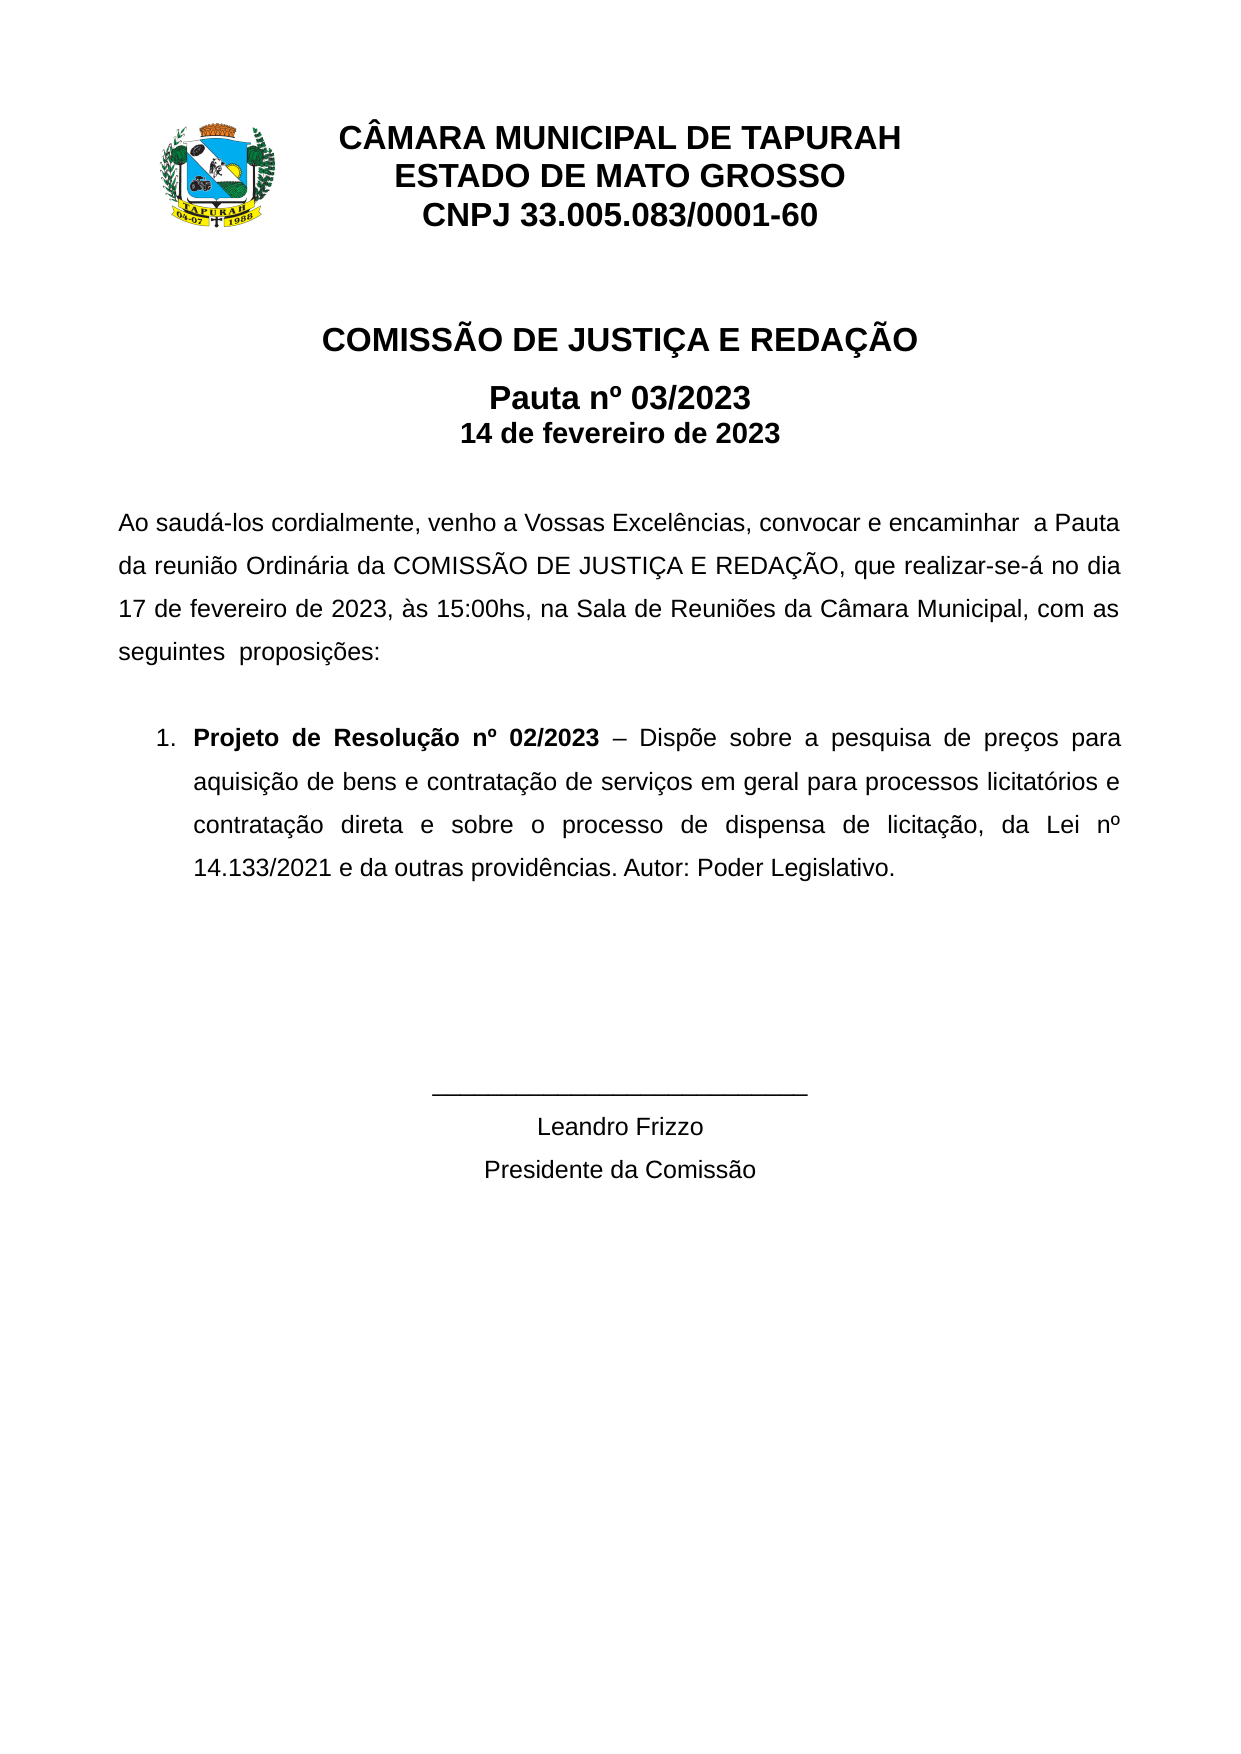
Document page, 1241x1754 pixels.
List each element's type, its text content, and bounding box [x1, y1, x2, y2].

text ___________________________ [118, 1068, 1122, 1097]
picture [154, 115, 280, 237]
text Presidente da Comissão [118, 1154, 1122, 1183]
text Leandro Frizzo [118, 1111, 1122, 1140]
text COMISSÃO DE JUSTIÇA E REDAÇÃO [118, 321, 1122, 359]
text 14 de fevereiro de 2023 [118, 417, 1122, 450]
text Pauta nº 03/2023 [118, 378, 1122, 417]
text Ao saudá-los cordialmente, venho a Vossas Excelências, convocar e encaminhar a Pauta da reunião Ordinária da COMISSÃO DE JUSTIÇA E REDAÇÃO, que realizar-se-á no dia 17 de fevereiro de 2023, às 15:00hs, na Sala de Reuniões da Câmara Municipal, com as seguintes proposições: [118, 508, 1122, 666]
list Projeto de Resolução nº 02/2023 – Dispõe sobre a pesquisa de preços para aquisição de bens e contratação de serviços em geral para processos licitatórios e contratação direta e sobre o processo de dispensa de licitação, da Lei nº 14.133/2021 e da outras providências. Autor: Poder Legislativo. [156, 723, 1122, 881]
